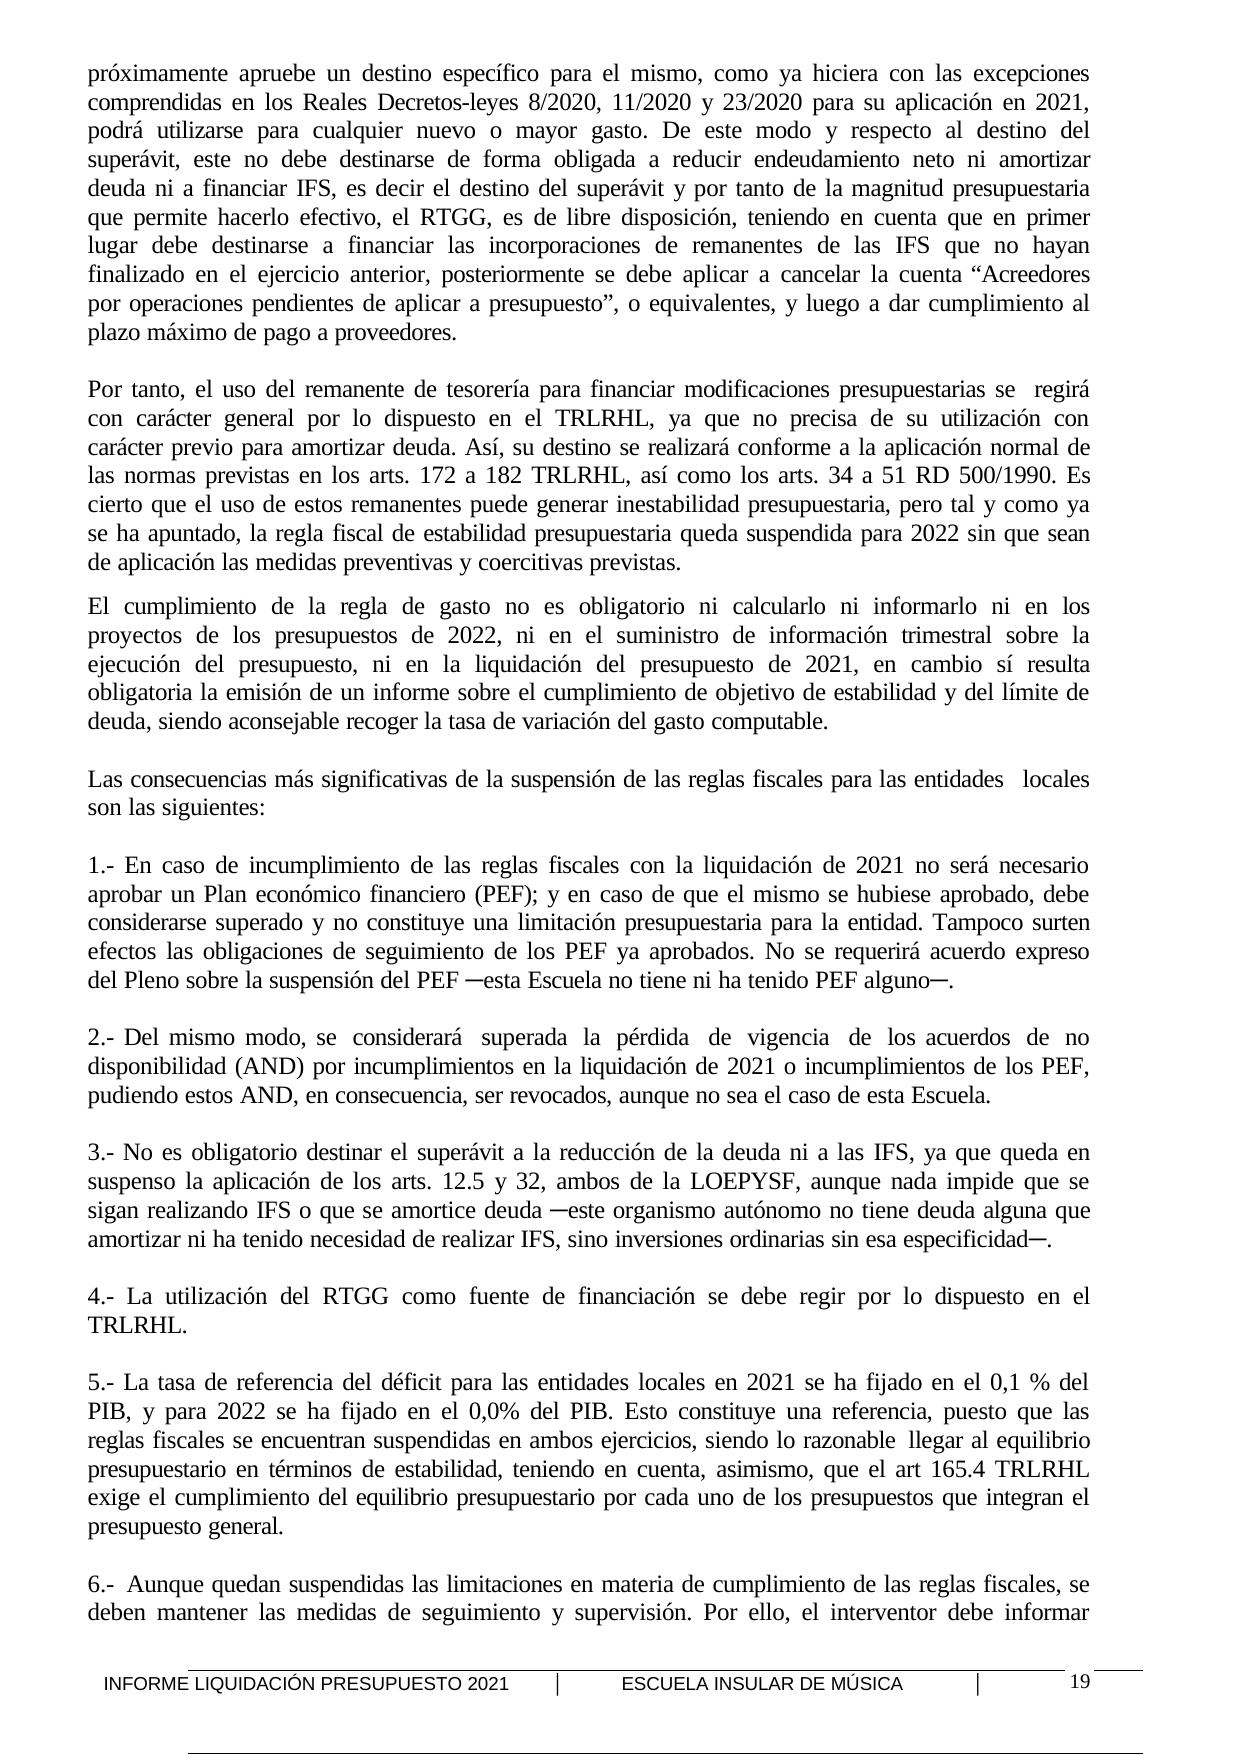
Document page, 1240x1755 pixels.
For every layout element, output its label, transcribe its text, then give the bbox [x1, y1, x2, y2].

text El cumplimiento de la regla de gasto no es obligatorio ni calcularlo ni informarlo ni en los proyectos de los presupuestos de 2022, ni en el suministro de información trimestral sobre la ejecución del presupuesto, ni en la liquidación del presupuesto de 2021, en cambio sí resulta obligatoria la emisión de un informe sobre el cumplimiento de objetivo de estabilidad y del límite de deuda, siendo aconsejable recoger la tasa de variación del gasto computable. [87, 591, 1091, 735]
text 3.- No es obligatorio destinar el superávit a la reducción de la deuda ni a las IFS, ya que queda en suspenso la aplicación de los arts. 12.5 y 32, ambos de la LOEPYSF, aunque nada impide que se sigan realizando IFS o que se amortice deuda ─este organismo autónomo no tiene deuda alguna que amortizar ni ha tenido necesidad de realizar IFS, sino inversiones ordinarias sin esa especificidad─. [87, 1137, 1091, 1252]
text 1.- En caso de incumplimiento de las reglas fiscales con la liquidación de 2021 no será necesario aprobar un Plan económico financiero (PEF); y en caso de que el mismo se hubiese aprobado, debe considerarse superado y no constituye una limitación presupuestaria para la entidad. Tampoco surten efectos las obligaciones de seguimiento de los PEF ya aprobados. No se requerirá acuerdo expreso del Pleno sobre la suspensión del PEF ─esta Escuela no tiene ni ha tenido PEF alguno─. [87, 850, 1091, 994]
text Por tanto, el uso del remanente de tesorería para financiar modificaciones presupuestarias se regirá con carácter general por lo dispuesto en el TRLRHL, ya que no precisa de su utilización con carácter previo para amortizar deuda. Así, su destino se realizará conforme a la aplicación normal de las normas previstas en los arts. 172 a 182 TRLRHL, así como los arts. 34 a 51 RD 500/1990. Es cierto que el uso de estos remanentes puede generar inestabilidad presupuestaria, pero tal y como ya se ha apuntado, la regla fiscal de estabilidad presupuestaria queda suspendida para 2022 sin que sean de aplicación las medidas preventivas y coercitivas previstas. [87, 374, 1091, 576]
text 5.- La tasa de referencia del déficit para las entidades locales en 2021 se ha fijado en el 0,1 % del PIB, y para 2022 se ha fijado en el 0,0% del PIB. Esto constituye una referencia, puesto que las reglas fiscales se encuentran suspendidas en ambos ejercicios, siendo lo razonable llegar al equilibrio presupuestario en términos de estabilidad, teniendo en cuenta, asimismo, que el art 165.4 TRLRHL exige el cumplimiento del equilibrio presupuestario por cada uno de los presupuestos que integran el presupuesto general. [87, 1367, 1091, 1540]
text 2.- Del mismo modo, se considerará superada la pérdida de vigencia de los acuerdos de no disponibilidad (AND) por incumplimientos en la liquidación de 2021 o incumplimientos de los PEF, pudiendo estos AND, en consecuencia, ser revocados, aunque no sea el caso de esta Escuela. [87, 1022, 1091, 1109]
text Las consecuencias más significativas de la suspensión de las reglas fiscales para las entidades locales son las siguientes: [87, 764, 1091, 821]
text 6.- Aunque quedan suspendidas las limitaciones en materia de cumplimiento de las reglas fiscales, se deben mantener las medidas de seguimiento y supervisión. Por ello, el interventor debe informar [87, 1569, 1091, 1626]
text 4.- La utilización del RTGG como fuente de financiación se debe regir por lo dispuesto en el TRLRHL. [87, 1281, 1091, 1339]
text próximamente apruebe un destino específico para el mismo, como ya hiciera con las excepciones comprendidas en los Reales Decretos-leyes 8/2020, 11/2020 y 23/2020 para su aplicación en 2021, podrá utilizarse para cualquier nuevo o mayor gasto. De este modo y respecto al destino del superávit, este no debe destinarse de forma obligada a reducir endeudamiento neto ni amortizar deuda ni a financiar IFS, es decir el destino del superávit y por tanto de la magnitud presupuestaria que permite hacerlo efectivo, el RTGG, es de libre disposición, teniendo en cuenta que en primer lugar debe destinarse a financiar las incorporaciones de remanentes de las IFS que no hayan finalizado en el ejercicio anterior, posteriormente se debe aplicar a cancelar la cuenta “Acreedores por operaciones pendientes de aplicar a presupuesto”, o equivalentes, y luego a dar cumplimiento al plazo máximo de pago a proveedores. [87, 58, 1091, 346]
